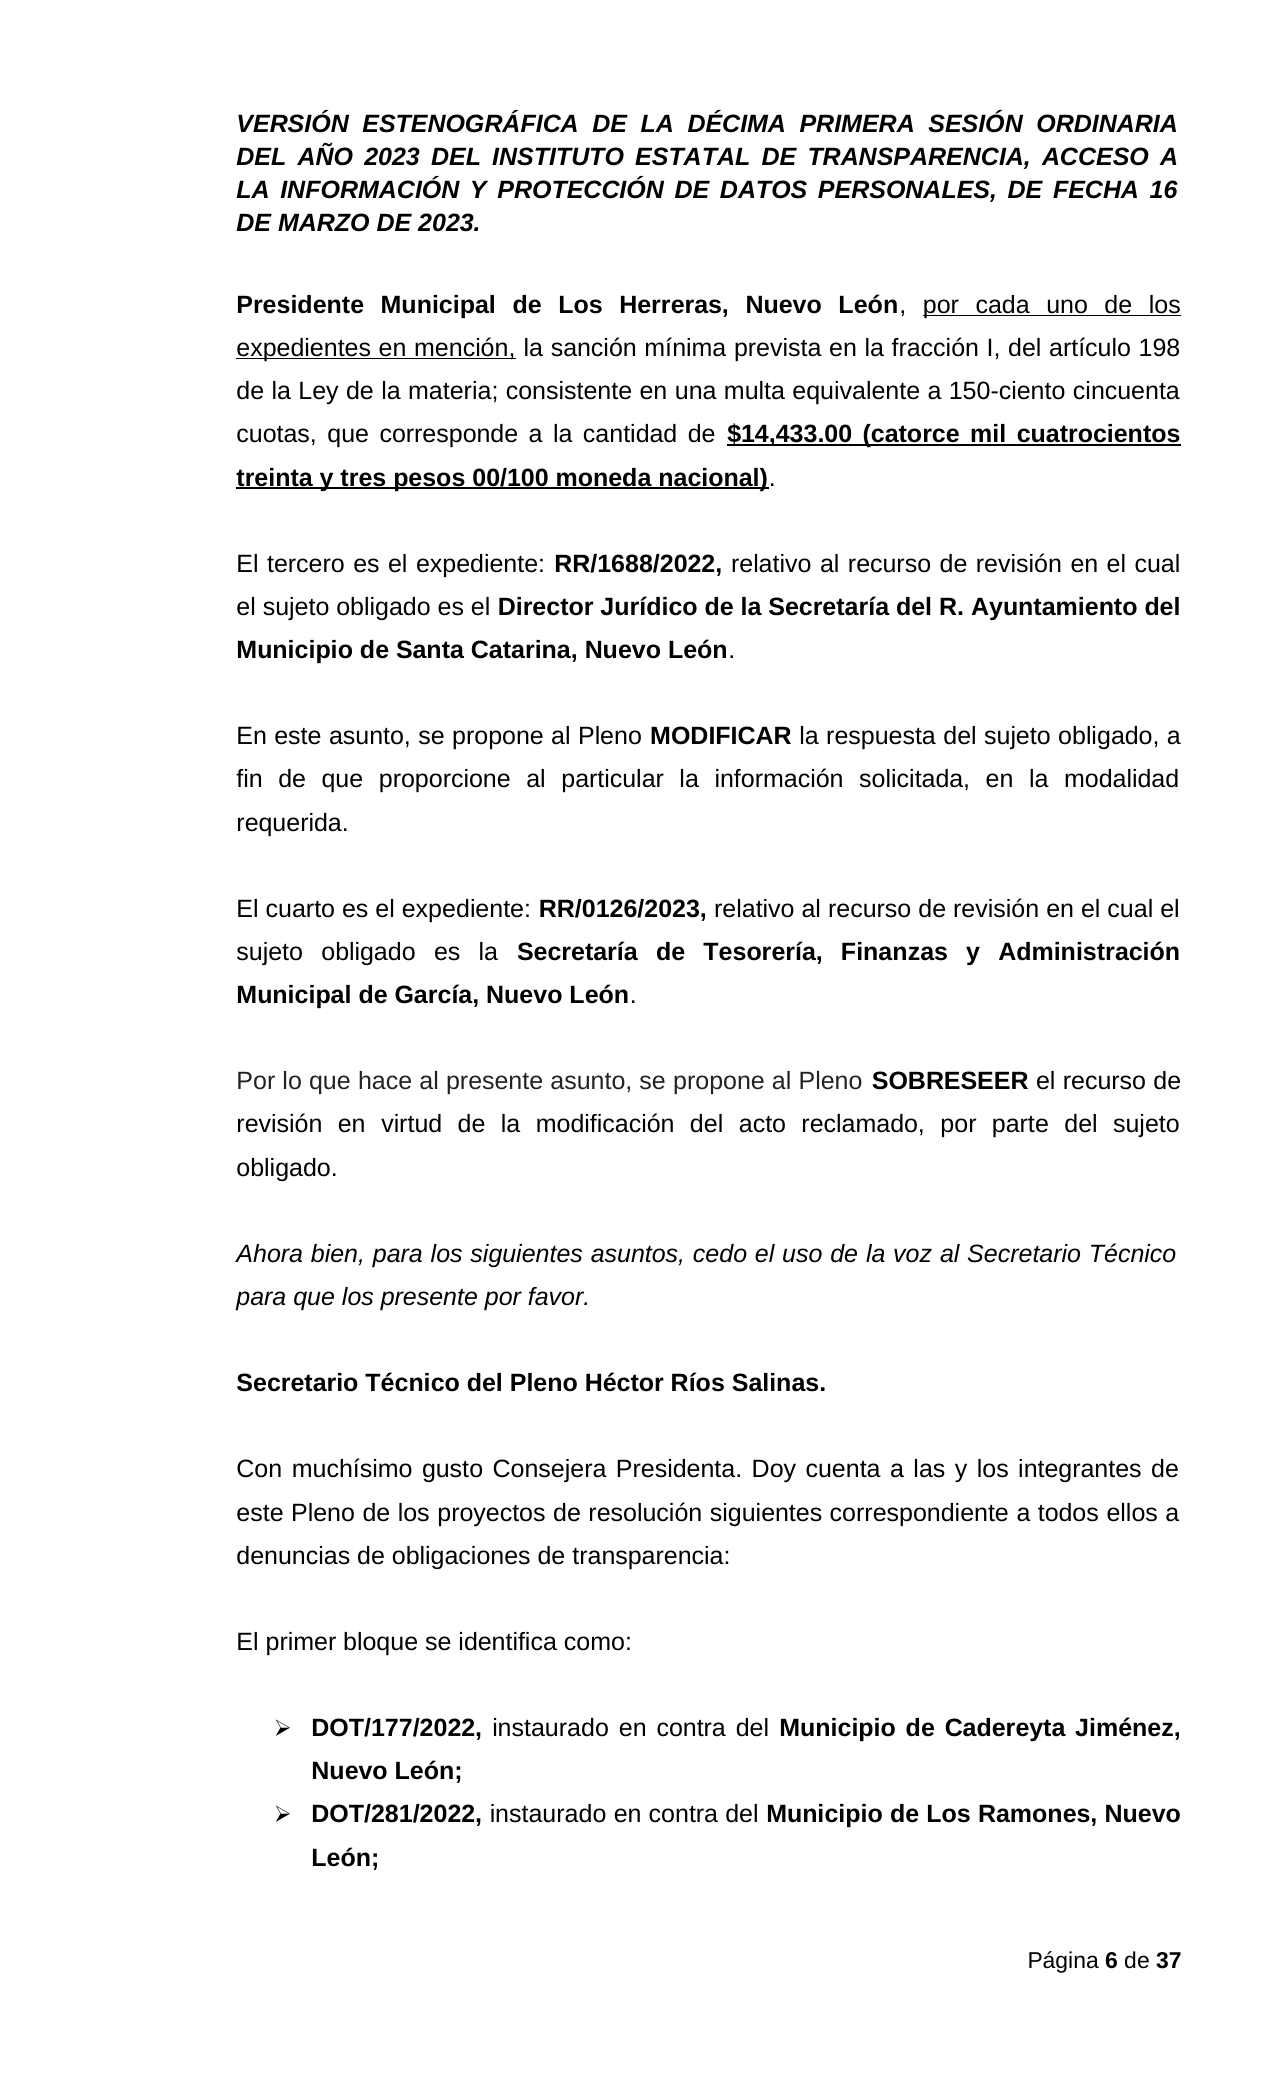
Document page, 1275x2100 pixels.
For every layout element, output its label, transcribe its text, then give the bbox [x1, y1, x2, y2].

text Secretario Técnico del Pleno Héctor Ríos Salinas. [236, 1368, 1181, 1397]
list DOT/177/2022, instaurado en contra del Municipio de Cadereyta Jiménez, Nuevo León; [274, 1713, 1181, 1785]
text Con muchísimo gusto Consejera Presidenta. Doy cuenta a las y los integrantes de este Pleno de los proyectos de resolución siguientes correspondiente a todos ellos a denuncias de obligaciones de transparencia: [236, 1454, 1181, 1569]
text Presidente Municipal de Los Herreras, Nuevo León, por cada uno de los expedientes en mención, la sanción mínima prevista en la fracción I, del artículo 198 de la Ley de la materia; consistente en una multa equivalente a 150-ciento cincuenta cuotas, que corresponde a la cantidad de $14,433.00 (catorce mil cuatrocientos treinta y tres pesos 00/100 moneda nacional). [236, 290, 1181, 491]
text Por lo que hace al presente asunto, se propone al Pleno SOBRESEER el recurso de revisión en virtud de la modificación del acto reclamado, por parte del sujeto obligado. [236, 1066, 1181, 1181]
text El primer bloque se identifica como: [236, 1627, 1181, 1656]
list DOT/281/2022, instaurado en contra del Municipio de Los Ramones, Nuevo León; [274, 1799, 1181, 1871]
text Ahora bien, para los siguientes asuntos, cedo el uso de la voz al Secretario Técnico para que los presente por favor. [236, 1239, 1181, 1311]
text El tercero es el expediente: RR/1688/2022, relativo al recurso de revisión en el cual el sujeto obligado es el Director Jurídico de la Secretaría del R. Ayuntamiento del Municipio de Santa Catarina, Nuevo León. [236, 549, 1181, 664]
text El cuarto es el expediente: RR/0126/2023, relativo al recurso de revisión en el cual el sujeto obligado es la Secretaría de Tesorería, Finanzas y Administración Municipal de García, Nuevo León. [236, 894, 1181, 1009]
text En este asunto, se propone al Pleno MODIFICAR la respuesta del sujeto obligado, a fin de que proporcione al particular la información solicitada, en la modalidad requerida. [236, 721, 1181, 836]
